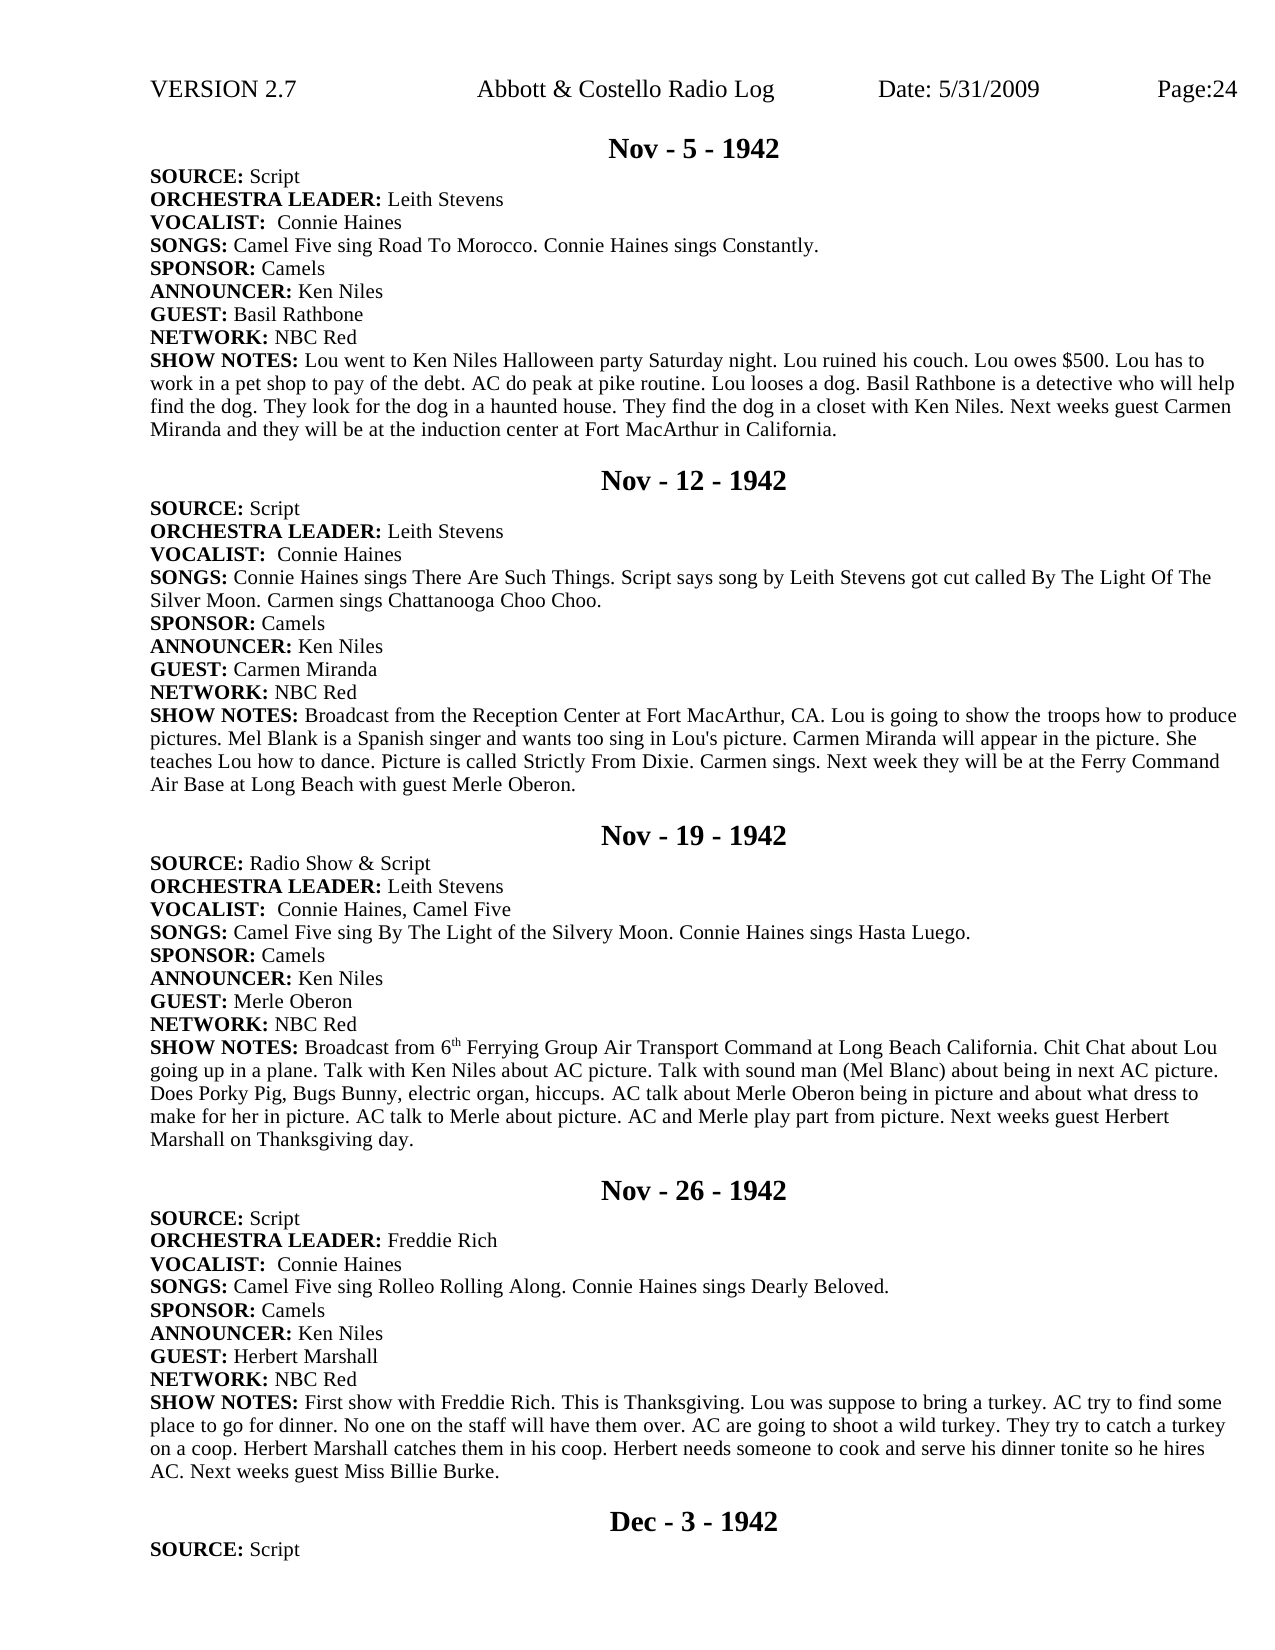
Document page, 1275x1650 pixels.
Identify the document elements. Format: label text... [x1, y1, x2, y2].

text Nov - 5 - 1942 [150, 132, 1237, 165]
text SHOW NOTES: Lou went to Ken Niles Halloween party Saturday night. Lou ruined his couch. Lou owes $500. Lou has to work in a pet shop to pay of the debt. AC do peak at pike routine. Lou looses a dog. Basil Rathbone is a detective who will help find the dog. They look for the dog in a haunted house. They find the dog in a closet with Ken Niles. Next weeks guest Carmen Miranda and they will be at the induction center at Fort MacArthur in California. [150, 349, 1237, 441]
text GUEST: Basil Rathbone [150, 303, 1237, 326]
text SONGS: Connie Haines sings There Are Such Things. Script says song by Leith Stevens got cut called By The Light Of The Silver Moon. Carmen sings Chattanooga Choo Choo. [150, 566, 1237, 612]
text SPONSOR: Camels [150, 944, 1237, 967]
text SHOW NOTES: Broadcast from the Reception Center at Fort MacArthur, CA. Lou is going to show the troops how to produce pictures. Mel Blank is a Spanish singer and wants too sing in Lou's picture. Carmen Miranda will appear in the picture. She teaches Lou how to dance. Picture is called Strictly From Dixie. Carmen sings. Next week they will be at the Ferry Command Air Base at Long Beach with guest Merle Oberon. [150, 704, 1237, 796]
text NETWORK: NBC Red [150, 1367, 1237, 1391]
text NETWORK: NBC Red [150, 326, 1237, 349]
text GUEST: Carmen Miranda [150, 658, 1237, 681]
text NETWORK: NBC Red [150, 1013, 1237, 1036]
text VOCALIST: Connie Haines [150, 211, 1237, 234]
text SONGS: Camel Five sing By The Light of the Silvery Moon. Connie Haines sings Hasta Luego. [150, 921, 1237, 944]
text ORCHESTRA LEADER: Leith Stevens [150, 188, 1237, 211]
text SPONSOR: Camels [150, 257, 1237, 280]
text Nov - 26 - 1942 [150, 1174, 1237, 1206]
text ANNOUNCER: Ken Niles [150, 1321, 1237, 1344]
text SPONSOR: Camels [150, 1298, 1237, 1321]
text VOCALIST: Connie Haines [150, 1252, 1237, 1275]
text NETWORK: NBC Red [150, 681, 1237, 704]
text ORCHESTRA LEADER: Leith Stevens [150, 874, 1237, 898]
text SOURCE: Script [150, 497, 1237, 520]
text ANNOUNCER: Ken Niles [150, 280, 1237, 303]
text GUEST: Merle Oberon [150, 990, 1237, 1013]
text ORCHESTRA LEADER: Freddie Rich [150, 1229, 1237, 1252]
text SHOW NOTES: First show with Freddie Rich. This is Thanksgiving. Lou was suppose to bring a turkey. AC try to find some place to go for dinner. No one on the staff will have them over. AC are going to shoot a wild turkey. They try to catch a turkey on a coop. Herbert Marshall catches them in his coop. Herbert needs someone to cook and serve his dinner tonite so he hires AC. Next weeks guest Miss Billie Burke. [150, 1391, 1237, 1483]
text ANNOUNCER: Ken Niles [150, 967, 1237, 990]
text ORCHESTRA LEADER: Leith Stevens [150, 520, 1237, 543]
text SOURCE: Radio Show & Script [150, 852, 1237, 874]
text GUEST: Herbert Marshall [150, 1344, 1237, 1367]
text SPONSOR: Camels [150, 612, 1237, 635]
text Nov - 12 - 1942 [150, 464, 1237, 497]
text Dec - 3 - 1942 [150, 1506, 1237, 1538]
text SHOW NOTES: Broadcast from 6th Ferrying Group Air Transport Command at Long Beach California. Chit Chat about Lou going up in a plane. Talk with Ken Niles about AC picture. Talk with sound man (Mel Blanc) about being in next AC picture. Does Porky Pig, Bugs Bunny, electric organ, hiccups. AC talk about Merle Oberon being in picture and about what dress to make for her in picture. AC talk to Merle about picture. AC and Merle play part from picture. Next weeks guest Herbert Marshall on Thanksgiving day. [150, 1036, 1237, 1151]
text SOURCE: Script [150, 165, 1237, 188]
text Nov - 19 - 1942 [150, 819, 1237, 852]
text SOURCE: Script [150, 1538, 1237, 1561]
text VOCALIST: Connie Haines, Camel Five [150, 898, 1237, 921]
text SONGS: Camel Five sing Rolleo Rolling Along. Connie Haines sings Dearly Beloved. [150, 1275, 1237, 1298]
text SONGS: Camel Five sing Road To Morocco. Connie Haines sings Constantly. [150, 234, 1237, 257]
text SOURCE: Script [150, 1206, 1237, 1229]
text ANNOUNCER: Ken Niles [150, 635, 1237, 658]
text VOCALIST: Connie Haines [150, 543, 1237, 566]
